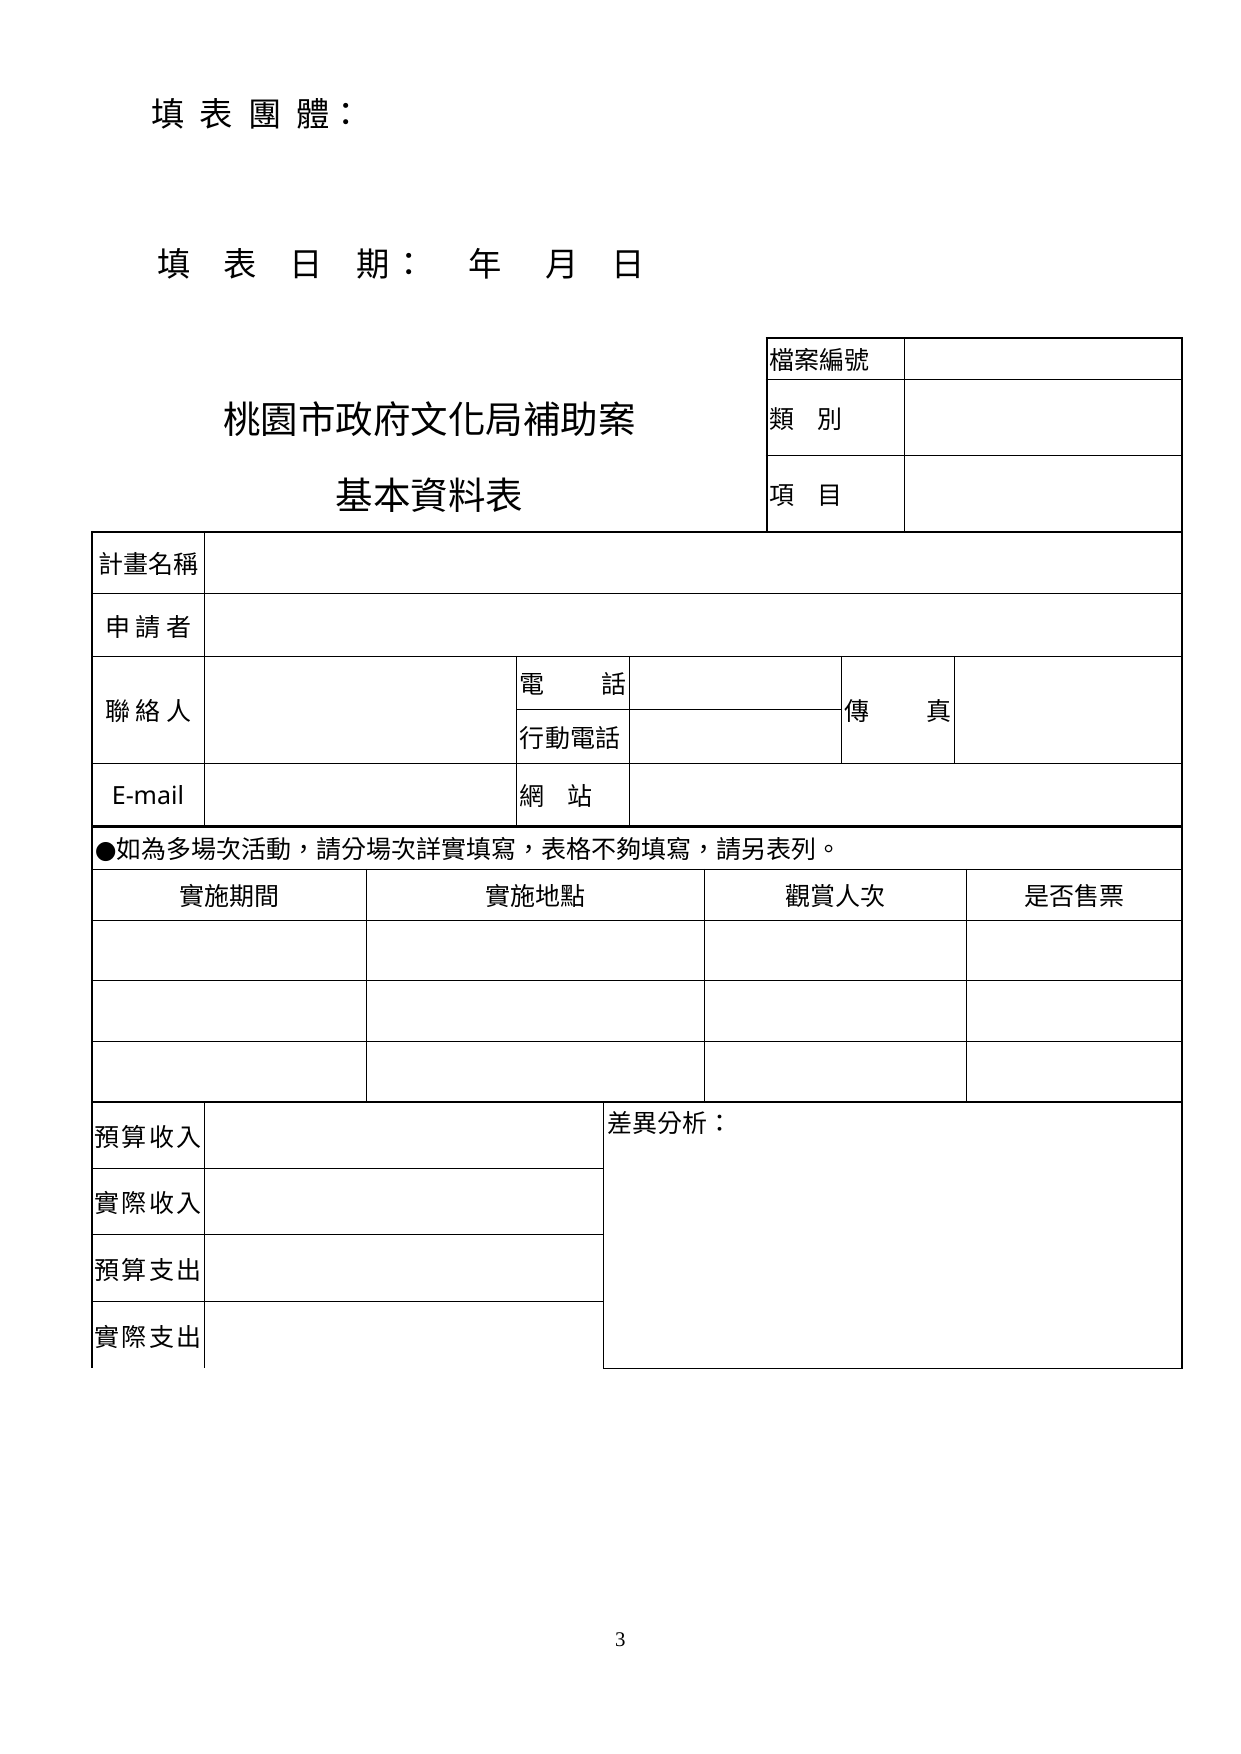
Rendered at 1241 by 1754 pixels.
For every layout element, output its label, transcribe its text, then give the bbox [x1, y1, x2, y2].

table_cell [367, 921, 704, 980]
table_cell [205, 1169, 603, 1234]
table_cell [967, 1042, 1181, 1101]
text 填 表 日 期： 年 月 日 [118, 224, 1122, 299]
table_cell [205, 1103, 603, 1168]
table_cell [705, 1042, 966, 1101]
table_cell [205, 1302, 603, 1368]
table_cell [967, 981, 1181, 1041]
table_cell 是否售票 [967, 870, 1181, 920]
table_cell [205, 594, 1181, 656]
table_header [905, 339, 1181, 379]
table_cell 類 別 [768, 380, 904, 455]
table_cell 實際支出 [93, 1302, 204, 1368]
table_cell 行動電話 [517, 710, 629, 763]
table_cell [205, 657, 516, 763]
table_cell 差異分析： [604, 1103, 1181, 1368]
table_cell [205, 1235, 603, 1301]
table_cell 申 請 者 [93, 594, 204, 656]
table_cell [955, 657, 1181, 763]
table_cell 觀賞人次 [705, 870, 966, 920]
table_cell 預算收入 [93, 1103, 204, 1168]
table_cell 網 站 [517, 764, 629, 825]
table_cell 桃園市政府文化局補助案 [92, 379, 766, 455]
table_cell [967, 921, 1181, 980]
table_cell [367, 981, 704, 1041]
table_cell [205, 533, 1181, 593]
table_cell 實施期間 [93, 870, 366, 920]
table_cell [93, 981, 366, 1041]
table_cell [93, 1042, 366, 1101]
table_cell [93, 921, 366, 980]
table_header [92, 337, 766, 379]
table_cell [205, 764, 516, 825]
table_cell [905, 380, 1181, 455]
table_cell [630, 710, 841, 763]
table_cell 聯 絡 人 [93, 657, 204, 763]
table_header 檔案編號 [768, 339, 904, 379]
table_cell [630, 657, 841, 709]
table_cell [705, 921, 966, 980]
table_cell 預算支出 [93, 1235, 204, 1301]
table_cell [705, 981, 966, 1041]
table_cell E-mail [93, 764, 204, 825]
table_cell 電話 [517, 657, 629, 709]
table_cell [367, 1042, 704, 1101]
table_cell [905, 456, 1181, 531]
table_cell 實際收入 [93, 1169, 204, 1234]
table_cell 傳真 [842, 657, 954, 763]
table_cell 項 目 [768, 456, 904, 531]
table_cell [630, 764, 1181, 825]
text 填 表 團 體： [118, 74, 1122, 149]
table_cell ●如為多場次活動，請分場次詳實填寫，表格不夠填寫，請另表列。 [93, 828, 1181, 869]
table_cell 計畫名稱 [93, 533, 204, 593]
table_cell 實施地點 [367, 870, 704, 920]
table_cell 基本資料表 [92, 455, 766, 531]
